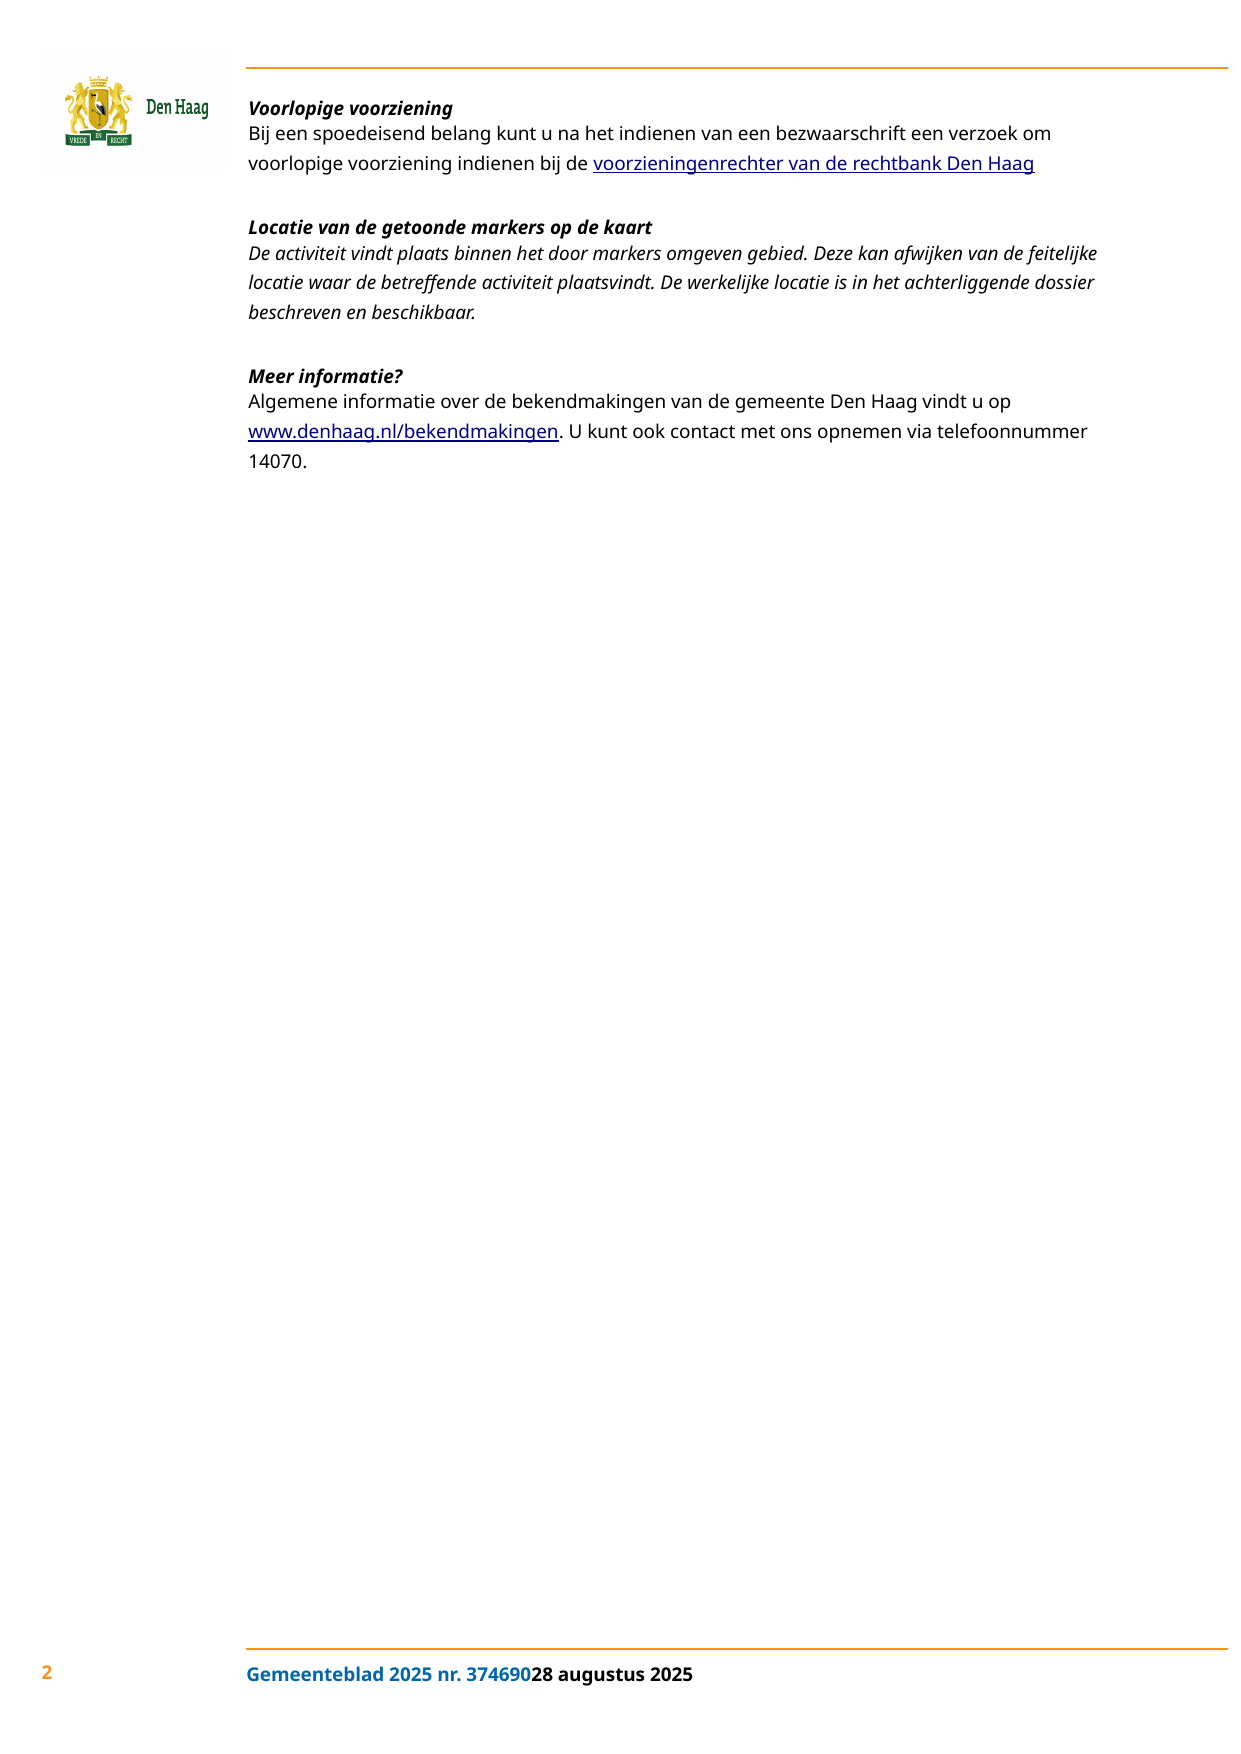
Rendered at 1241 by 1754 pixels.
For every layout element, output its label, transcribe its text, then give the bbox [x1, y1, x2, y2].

picture [41, 47, 231, 172]
text Algemene informatie over de bekendmakingen van de gemeente Den Haag vindt u op www.denhaag.nl/bekendmakingen. U kunt ook contact met ons opnemen via telefoonnummer 14070. [248, 389, 1152, 473]
text Locatie van de getoonde markers op de kaart [248, 214, 1152, 240]
text Bij een spoedeisend belang kunt u na het indienen van een bezwaarschrift een verzoek om voorlopige voorziening indienen bij de voorzieningenrechter van de rechtbank Den Haag [248, 121, 1152, 176]
text Meer informatie? [248, 363, 1152, 389]
text Voorlopige voorziening [248, 95, 1152, 121]
text De activiteit vindt plaats binnen het door markers omgeven gebied. Deze kan afwijken van de feitelijke locatie waar de betreffende activiteit plaatsvindt. De werkelijke locatie is in het achterliggende dossier beschreven en beschikbaar. [248, 240, 1152, 325]
